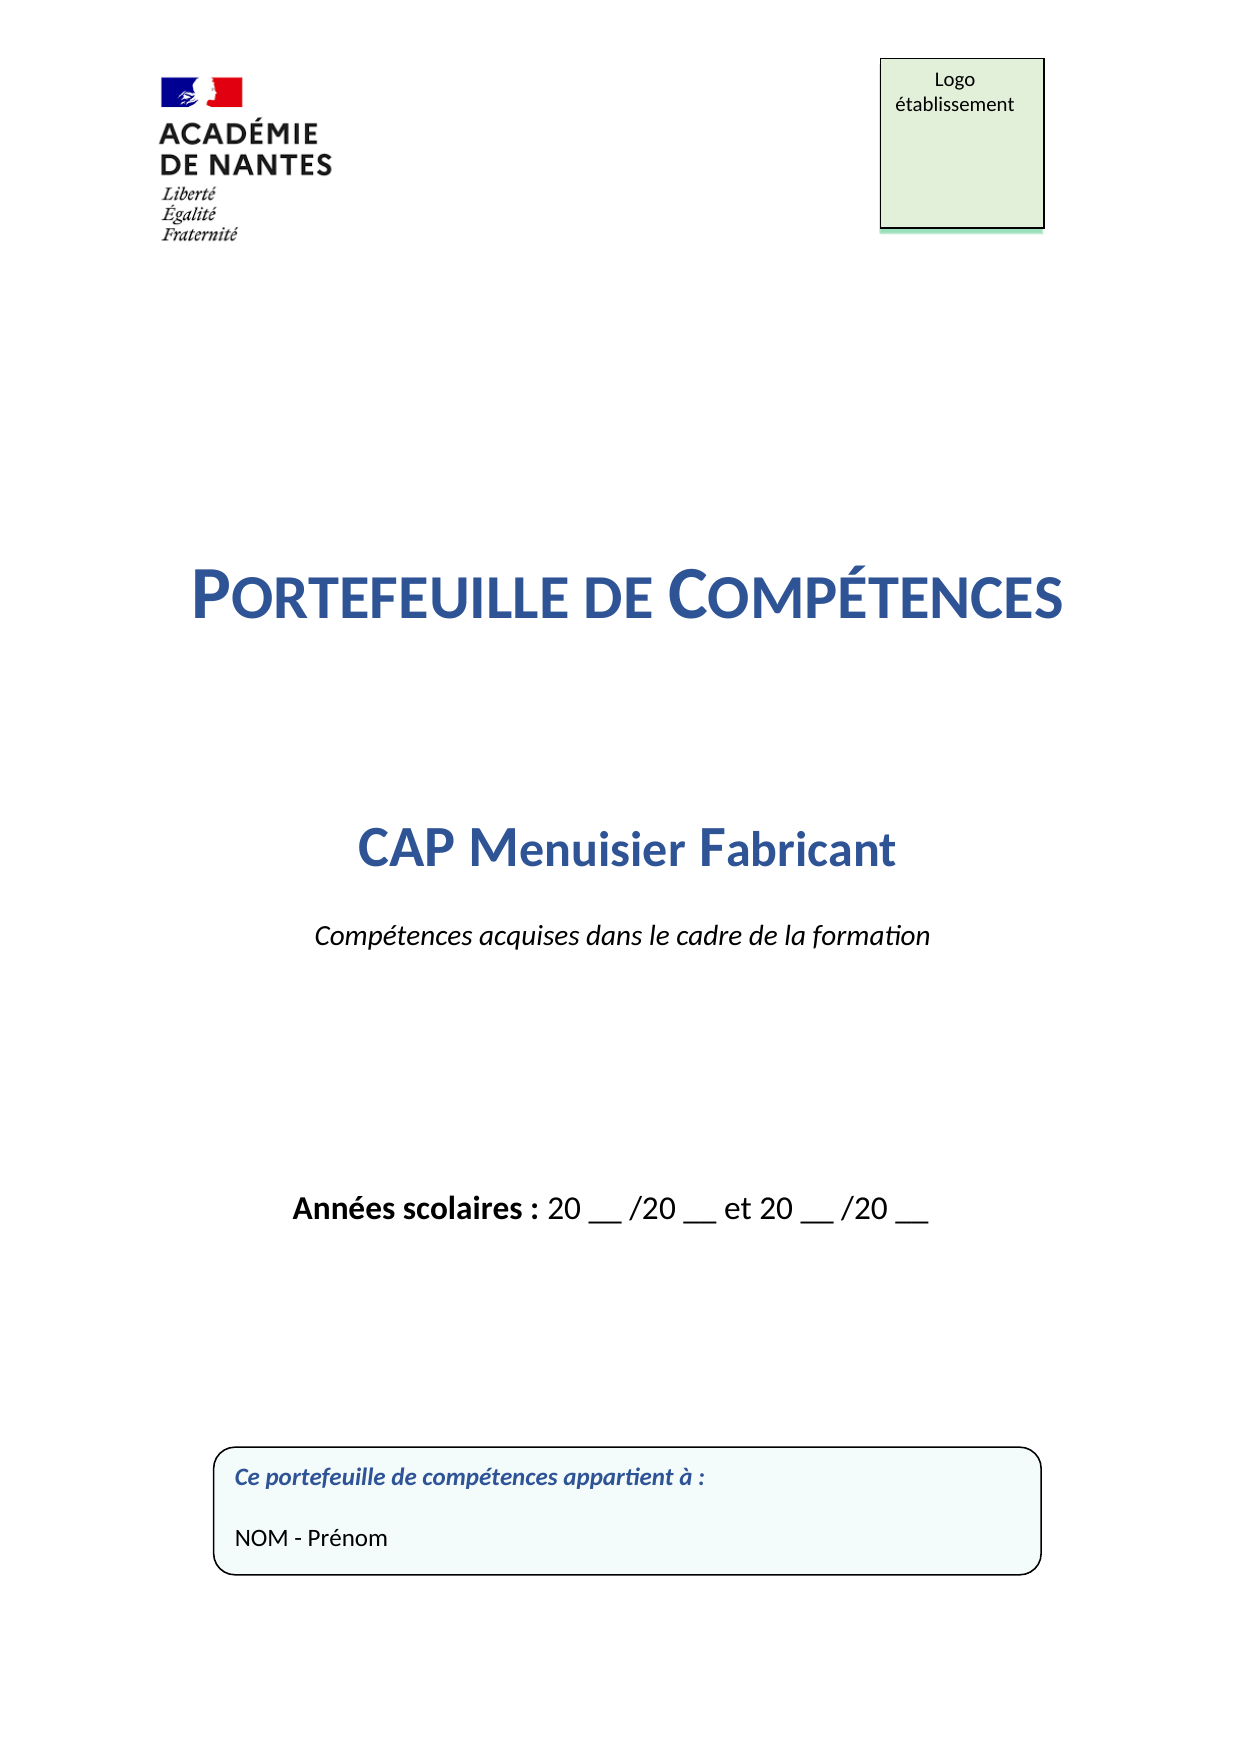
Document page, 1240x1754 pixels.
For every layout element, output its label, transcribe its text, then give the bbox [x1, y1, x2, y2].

text Années scolaires : 20 __ /20 __ et 20 __ /20 __ [133, 1187, 1122, 1228]
text CAP Menuisier Fabricant [133, 810, 1122, 881]
text Compétences acquises dans le cadre de la formation [133, 917, 1122, 952]
text PORTEFEUILLE DE COMPÉTENCES [133, 546, 1122, 637]
